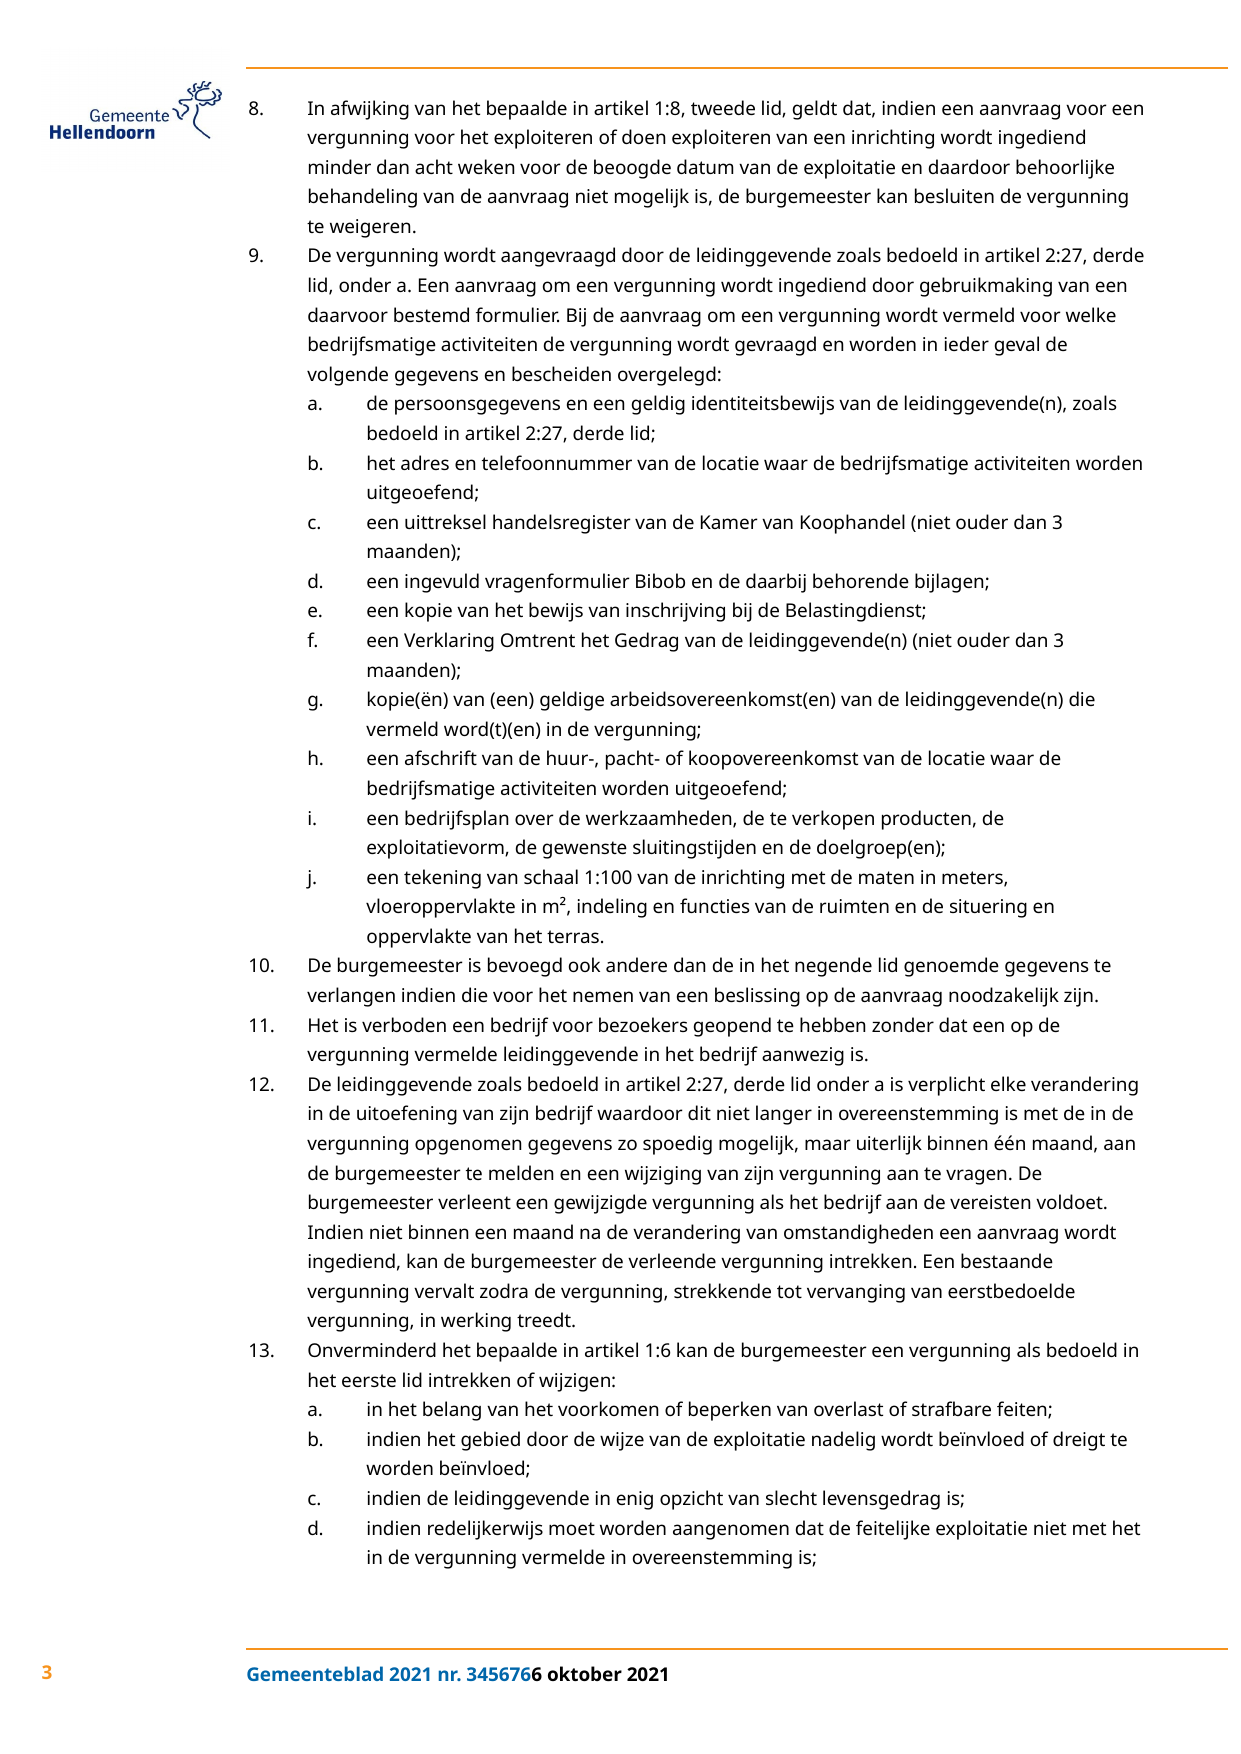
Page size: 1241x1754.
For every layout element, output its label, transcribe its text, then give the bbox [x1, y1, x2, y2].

list het adres en telefoonnummer van de locatie waar de bedrijfsmatige activiteiten worden uitgeoefend; [307, 450, 1152, 505]
list Onverminderd het bepaalde in artikel 1:6 kan de burgemeester een vergunning als bedoeld in het eerste lid intrekken of wijzigen: [248, 1337, 1152, 1393]
list een kopie van het bewijs van inschrijving bij de Belastingdienst; [307, 598, 1152, 623]
list een tekening van schaal 1:100 van de inrichting met de maten in meters, vloeroppervlakte in m², indeling en functies van de ruimten en de situering en oppervlakte van het terras. [307, 864, 1152, 949]
list kopie(ën) van (een) geldige arbeidsovereenkomst(en) van de leidinggevende(n) die vermeld word(t)(en) in de vergunning; [307, 686, 1152, 742]
list een uittreksel handelsregister van de Kamer van Koophandel (niet ouder dan 3 maanden); [307, 509, 1152, 564]
list indien het gebied door de wijze van de exploitatie nadelig wordt beïnvloed of dreigt te worden beïnvloed; [307, 1426, 1152, 1481]
list in het belang van het voorkomen of beperken van overlast of strafbare feiten; [307, 1396, 1152, 1422]
list indien de leidinggevende in enig opzicht van slecht levensgedrag is; [307, 1485, 1152, 1511]
list indien redelijkerwijs moet worden aangenomen dat de feitelijke exploitatie niet met het in de vergunning vermelde in overeenstemming is; [307, 1515, 1152, 1570]
picture [41, 47, 231, 172]
list In afwijking van het bepaalde in artikel 1:8, tweede lid, geldt dat, indien een aanvraag voor een vergunning voor het exploiteren of doen exploiteren van een inrichting wordt ingediend minder dan acht weken voor de beoogde datum van de exploitatie en daardoor behoorlijke behandeling van de aanvraag niet mogelijk is, de burgemeester kan besluiten de vergunning te weigeren. [248, 95, 1152, 239]
list Het is verboden een bedrijf voor bezoekers geopend te hebben zonder dat een op de vergunning vermelde leidinggevende in het bedrijf aanwezig is. [248, 1012, 1152, 1067]
list De burgemeester is bevoegd ook andere dan de in het negende lid genoemde gegevens te verlangen indien die voor het nemen van een beslissing op de aanvraag noodzakelijk zijn. [248, 953, 1152, 1008]
list een afschrift van de huur-, pacht- of koopovereenkomst van de locatie waar de bedrijfsmatige activiteiten worden uitgeoefend; [307, 746, 1152, 801]
list een Verklaring Omtrent het Gedrag van de leidinggevende(n) (niet ouder dan 3 maanden); [307, 627, 1152, 683]
list een bedrijfsplan over de werkzaamheden, de te verkopen producten, de exploitatievorm, de gewenste sluitingstijden en de doelgroep(en); [307, 805, 1152, 860]
list een ingevuld vragenformulier Bibob en de daarbij behorende bijlagen; [307, 568, 1152, 594]
list De vergunning wordt aangevraagd door de leidinggevende zoals bedoeld in artikel 2:27, derde lid, onder a. Een aanvraag om een vergunning wordt ingediend door gebruikmaking van een daarvoor bestemd formulier. Bij de aanvraag om een vergunning wordt vermeld voor welke bedrijfsmatige activiteiten de vergunning wordt gevraagd en worden in ieder geval de volgende gegevens en bescheiden overgelegd: [248, 243, 1152, 387]
list de persoonsgegevens en een geldig identiteitsbewijs van de leidinggevende(n), zoals bedoeld in artikel 2:27, derde lid; [307, 391, 1152, 446]
list De leidinggevende zoals bedoeld in artikel 2:27, derde lid onder a is verplicht elke verandering in de uitoefening van zijn bedrijf waardoor dit niet langer in overeenstemming is met de in de vergunning opgenomen gegevens zo spoedig mogelijk, maar uiterlijk binnen één maand, aan de burgemeester te melden en een wijziging van zijn vergunning aan te vragen. De burgemeester verleent een gewijzigde vergunning als het bedrijf aan de vereisten voldoet. Indien niet binnen een maand na de verandering van omstandigheden een aanvraag wordt ingediend, kan de burgemeester de verleende vergunning intrekken. Een bestaande vergunning vervalt zodra de vergunning, strekkende tot vervanging van eerstbedoelde vergunning, in werking treedt. [248, 1071, 1152, 1333]
